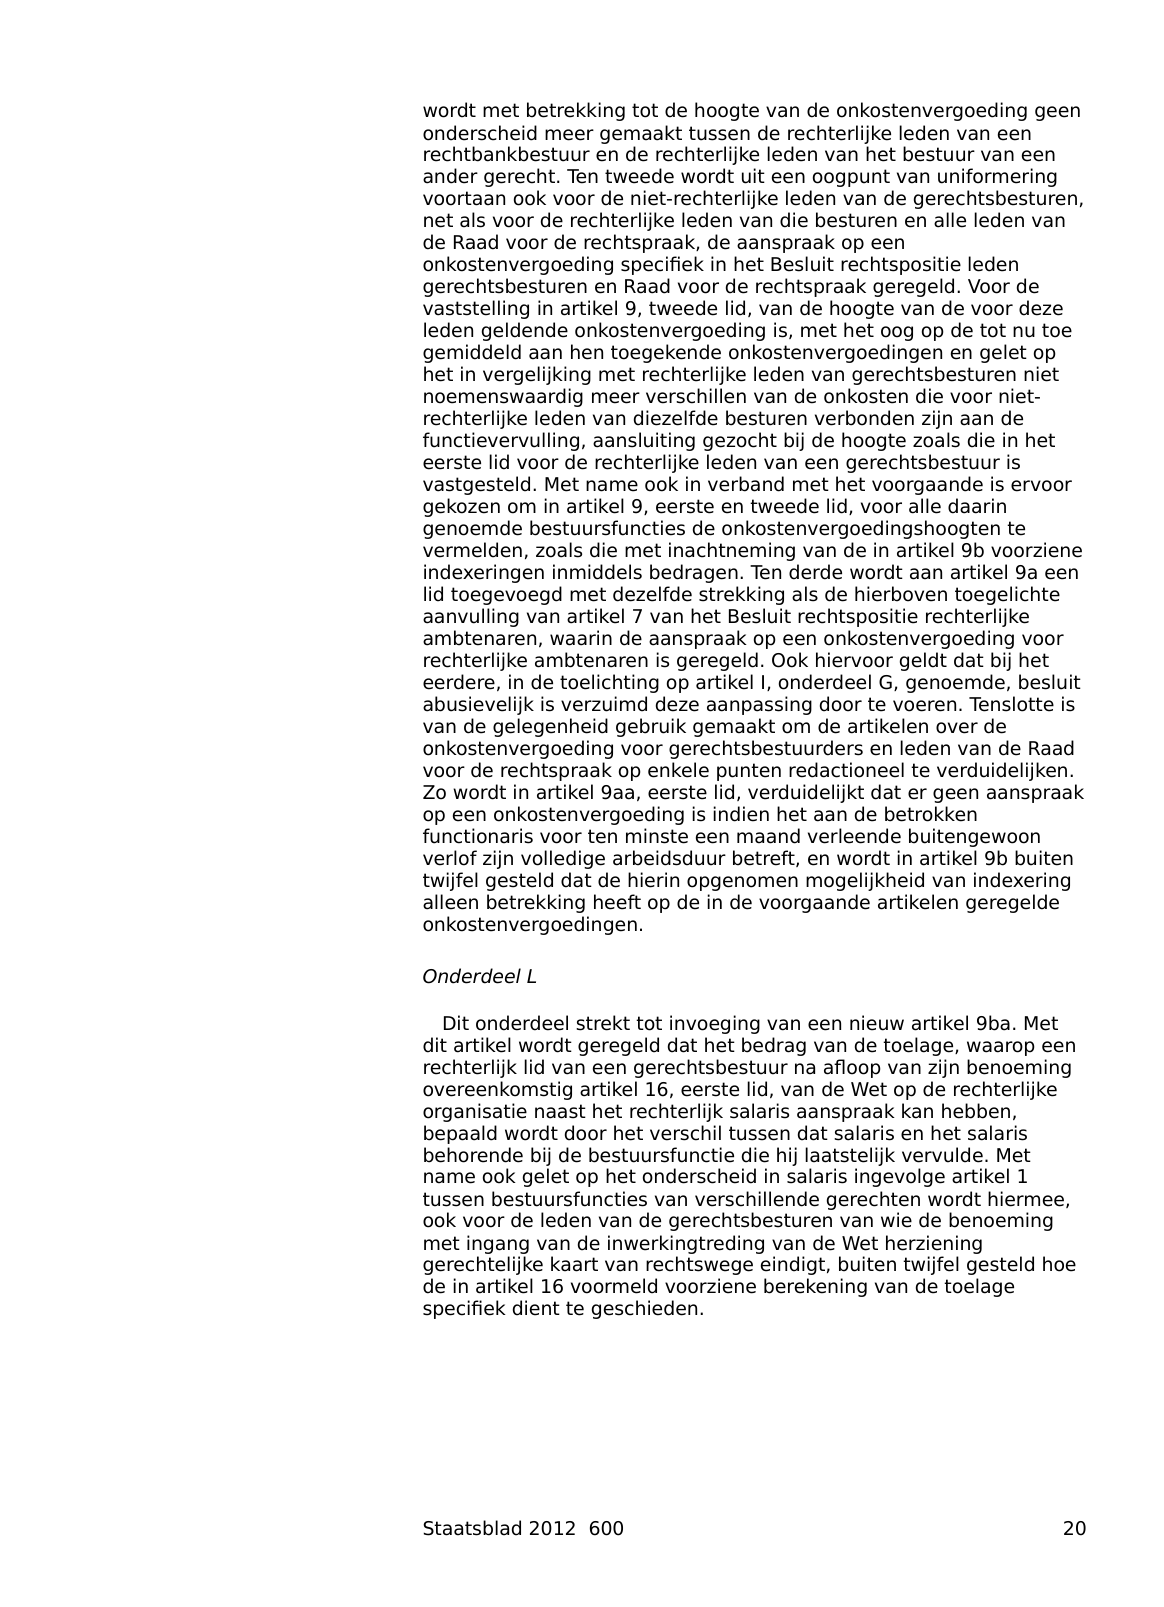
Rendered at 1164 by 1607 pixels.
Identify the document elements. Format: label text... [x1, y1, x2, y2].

subtitle Onderdeel L [422, 966, 1087, 988]
text Dit onderdeel strekt tot invoeging van een nieuw artikel 9ba. Met dit artikel wordt geregeld dat het bedrag van de toelage, waarop een rechterlijk lid van een gerechtsbestuur na afloop van zijn benoeming overeenkomstig artikel 16, eerste lid, van de Wet op de rechterlijke organisatie naast het rechterlijk salaris aanspraak kan hebben, bepaald wordt door het verschil tussen dat salaris en het salaris behorende bij de bestuursfunctie die hij laatstelijk vervulde. Met name ook gelet op het onderscheid in salaris ingevolge artikel 1 tussen bestuursfuncties van verschillende gerechten wordt hiermee, ook voor de leden van de gerechtsbesturen van wie de benoeming met ingang van de inwerkingtreding van de Wet herziening gerechtelijke kaart van rechtswege eindigt, buiten twijfel gesteld hoe de in artikel 16 voormeld voorziene berekening van de toelage specifiek dient te geschieden. [422, 1013, 1087, 1320]
text wordt met betrekking tot de hoogte van de onkostenvergoeding geen onderscheid meer gemaakt tussen de rechterlijke leden van een rechtbankbestuur en de rechterlijke leden van het bestuur van een ander gerecht. Ten tweede wordt uit een oogpunt van uniformering voortaan ook voor de niet-rechterlijke leden van de gerechtsbesturen, net als voor de rechterlijke leden van die besturen en alle leden van de Raad voor de rechtspraak, de aanspraak op een onkostenvergoeding specifiek in het Besluit rechtspositie leden gerechtsbesturen en Raad voor de rechtspraak geregeld. Voor de vaststelling in artikel 9, tweede lid, van de hoogte van de voor deze leden geldende onkostenvergoeding is, met het oog op de tot nu toe gemiddeld aan hen toegekende onkostenvergoedingen en gelet op het in vergelijking met rechterlijke leden van gerechtsbesturen niet noemenswaardig meer verschillen van de onkosten die voor niet-rechterlijke leden van diezelfde besturen verbonden zijn aan de functievervulling, aansluiting gezocht bij de hoogte zoals die in het eerste lid voor de rechterlijke leden van een gerechtsbestuur is vastgesteld. Met name ook in verband met het voorgaande is ervoor gekozen om in artikel 9, eerste en tweede lid, voor alle daarin genoemde bestuursfuncties de onkostenvergoedingshoogten te vermelden, zoals die met inachtneming van de in artikel 9b voorziene indexeringen inmiddels bedragen. Ten derde wordt aan artikel 9a een lid toegevoegd met dezelfde strekking als de hierboven toegelichte aanvulling van artikel 7 van het Besluit rechtspositie rechterlijke ambtenaren, waarin de aanspraak op een onkostenvergoeding voor rechterlijke ambtenaren is geregeld. Ook hiervoor geldt dat bij het eerdere, in de toelichting op artikel I, onderdeel G, genoemde, besluit abusievelijk is verzuimd deze aanpassing door te voeren. Tenslotte is van de gelegenheid gebruik gemaakt om de artikelen over de onkostenvergoeding voor gerechtsbestuurders en leden van de Raad voor de rechtspraak op enkele punten redactioneel te verduidelijken. Zo wordt in artikel 9aa, eerste lid, verduidelijkt dat er geen aanspraak op een onkostenvergoeding is indien het aan de betrokken functionaris voor ten minste een maand verleende buitengewoon verlof zijn volledige arbeidsduur betreft, en wordt in artikel 9b buiten twijfel gesteld dat de hierin opgenomen mogelijkheid van indexering alleen betrekking heeft op de in de voorgaande artikelen geregelde onkostenvergoedingen. [422, 100, 1087, 936]
